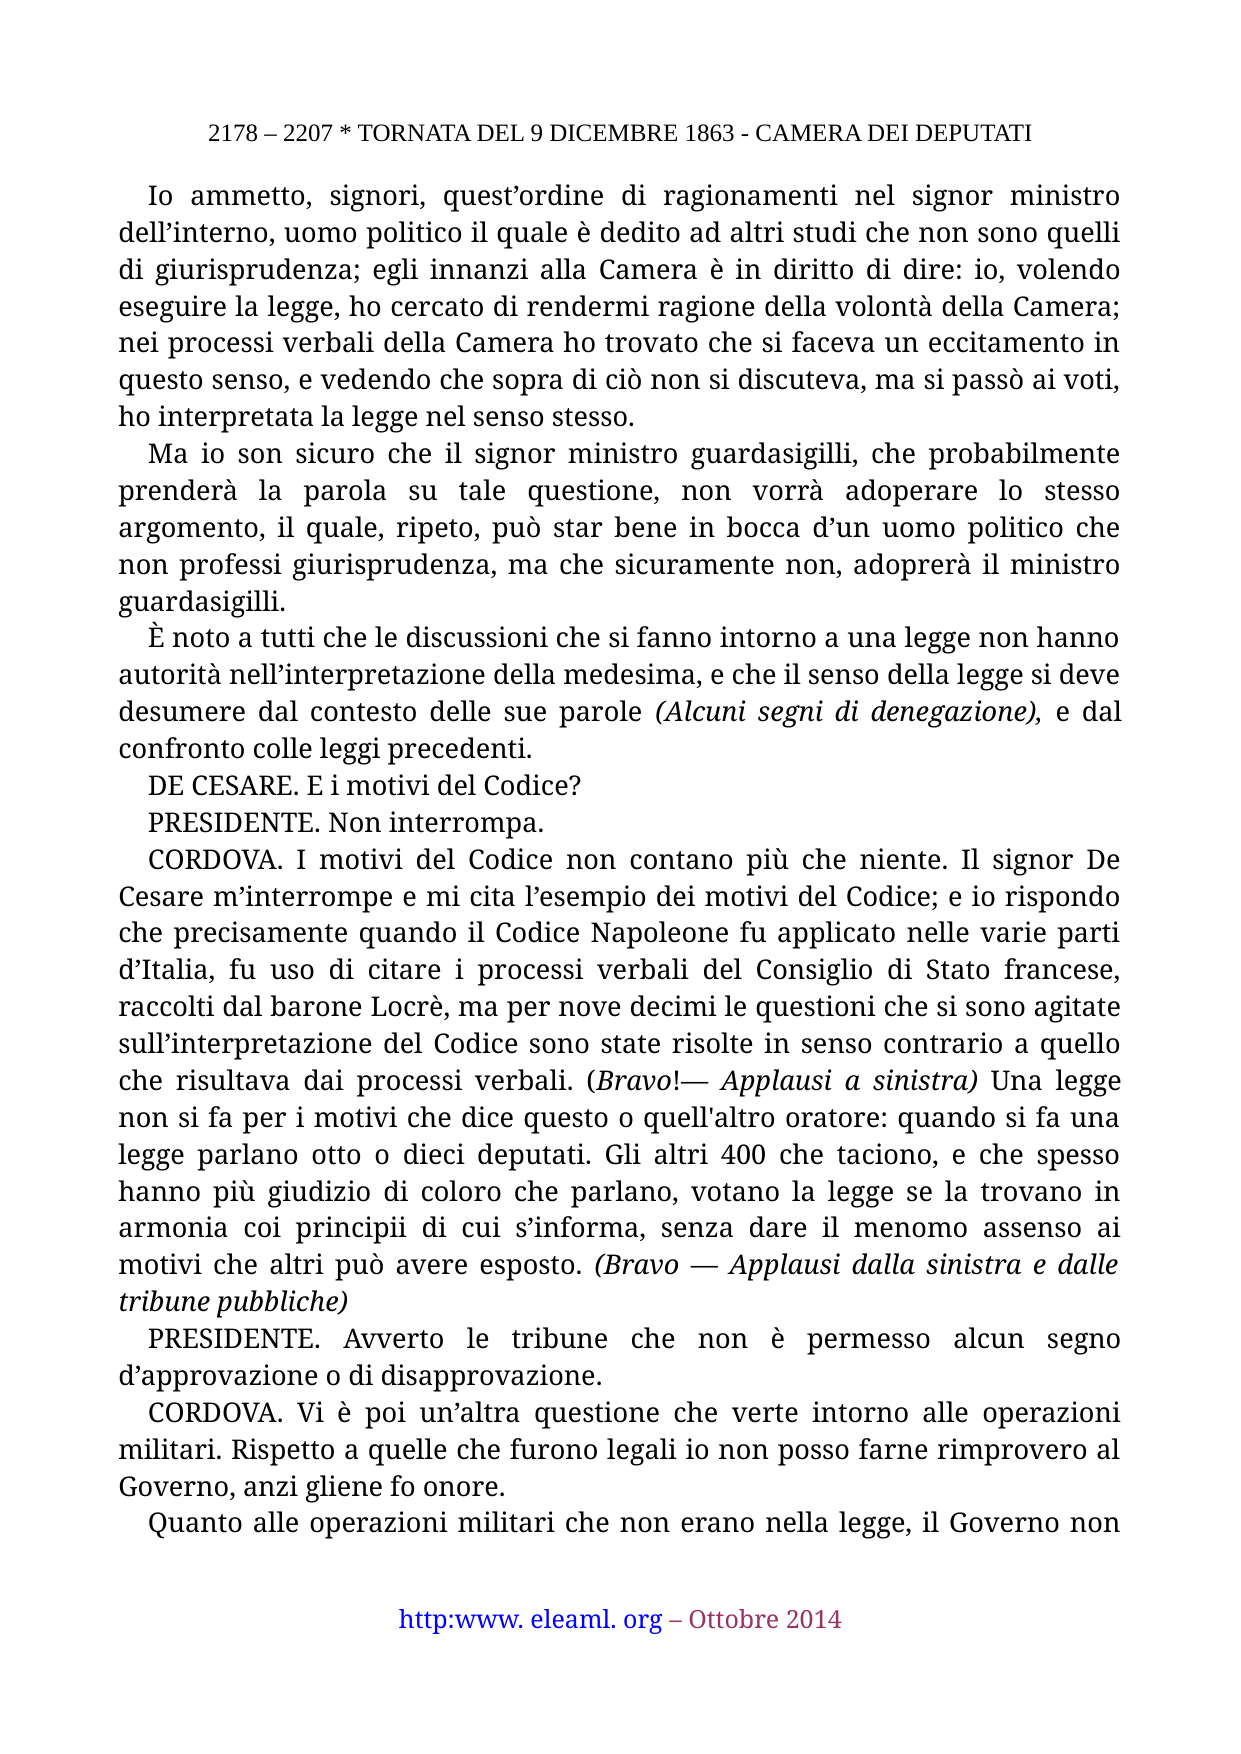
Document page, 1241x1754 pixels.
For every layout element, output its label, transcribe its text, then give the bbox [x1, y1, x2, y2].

text Io ammetto, signori, quest’ordine di ragionamenti nel signor ministro dell’interno, uomo politico il quale è dedito ad altri studi che non sono quelli di giurisprudenza; egli innanzi alla Camera è in diritto di dire: io, volendo eseguire la legge, ho cercato di rendermi ragione della volontà della Camera; nei processi verbali della Camera ho trovato che si faceva un eccitamento in questo senso, e vedendo che sopra di ciò non si discuteva, ma si passò ai voti, ho interpretata la legge nel senso stesso. [118, 176, 1122, 434]
text PRESIDENTE. Non interrompa. [118, 803, 1122, 840]
text Quanto alle operazioni militari che non erano nella legge, il Governo non [118, 1504, 1122, 1541]
text È noto a tutti che le discussioni che si fanno intorno a una legge non hanno autorità nell’interpretazione della medesima, e che il senso della legge si deve desumere dal contesto delle sue parole (Alcuni segni di denegazione), e dal confronto colle leggi precedenti. [118, 619, 1122, 766]
text DE CESARE. E i motivi del Codice? [118, 766, 1122, 803]
text CORDOVA. I motivi del Codice non contano più che niente. Il signor De Cesare m’interrompe e mi cita l’esempio dei motivi del Codice; e io rispondo che precisamente quando il Codice Napoleone fu applicato nelle varie parti d’Italia, fu uso di citare i processi verbali del Consiglio di Stato francese, raccolti dal barone Locrè, ma per nove decimi le questioni che si sono agitate sull’interpretazione del Codice sono state risolte in senso contrario a quello che risultava dai processi verbali. (Bravo!— Applausi a sinistra) Una legge non si fa per i motivi che dice questo o quell'altro oratore: quando si fa una legge parlano otto o dieci deputati. Gli altri 400 che taciono, e che spesso hanno più giudizio di coloro che parlano, votano la legge se la trovano in armonia coi principii di cui s’informa, senza dare il menomo assenso ai motivi che altri può avere esposto. (Bravo — Applausi dalla sinistra e dalle tribune pubbliche) [118, 840, 1122, 1319]
text PRESIDENTE. Avverto le tribune che non è permesso alcun segno d’approvazione o di disapprovazione. [118, 1319, 1122, 1393]
text CORDOVA. Vi è poi un’altra questione che verte intorno alle operazioni militari. Rispetto a quelle che furono legali io non posso farne rimprovero al Governo, anzi gliene fo onore. [118, 1393, 1122, 1504]
text Ma io son sicuro che il signor ministro guardasigilli, che probabilmente prenderà la parola su tale questione, non vorrà adoperare lo stesso argomento, il quale, ripeto, può star bene in bocca d’un uomo politico che non professi giurisprudenza, ma che sicuramente non, adoprerà il ministro guardasigilli. [118, 434, 1122, 619]
